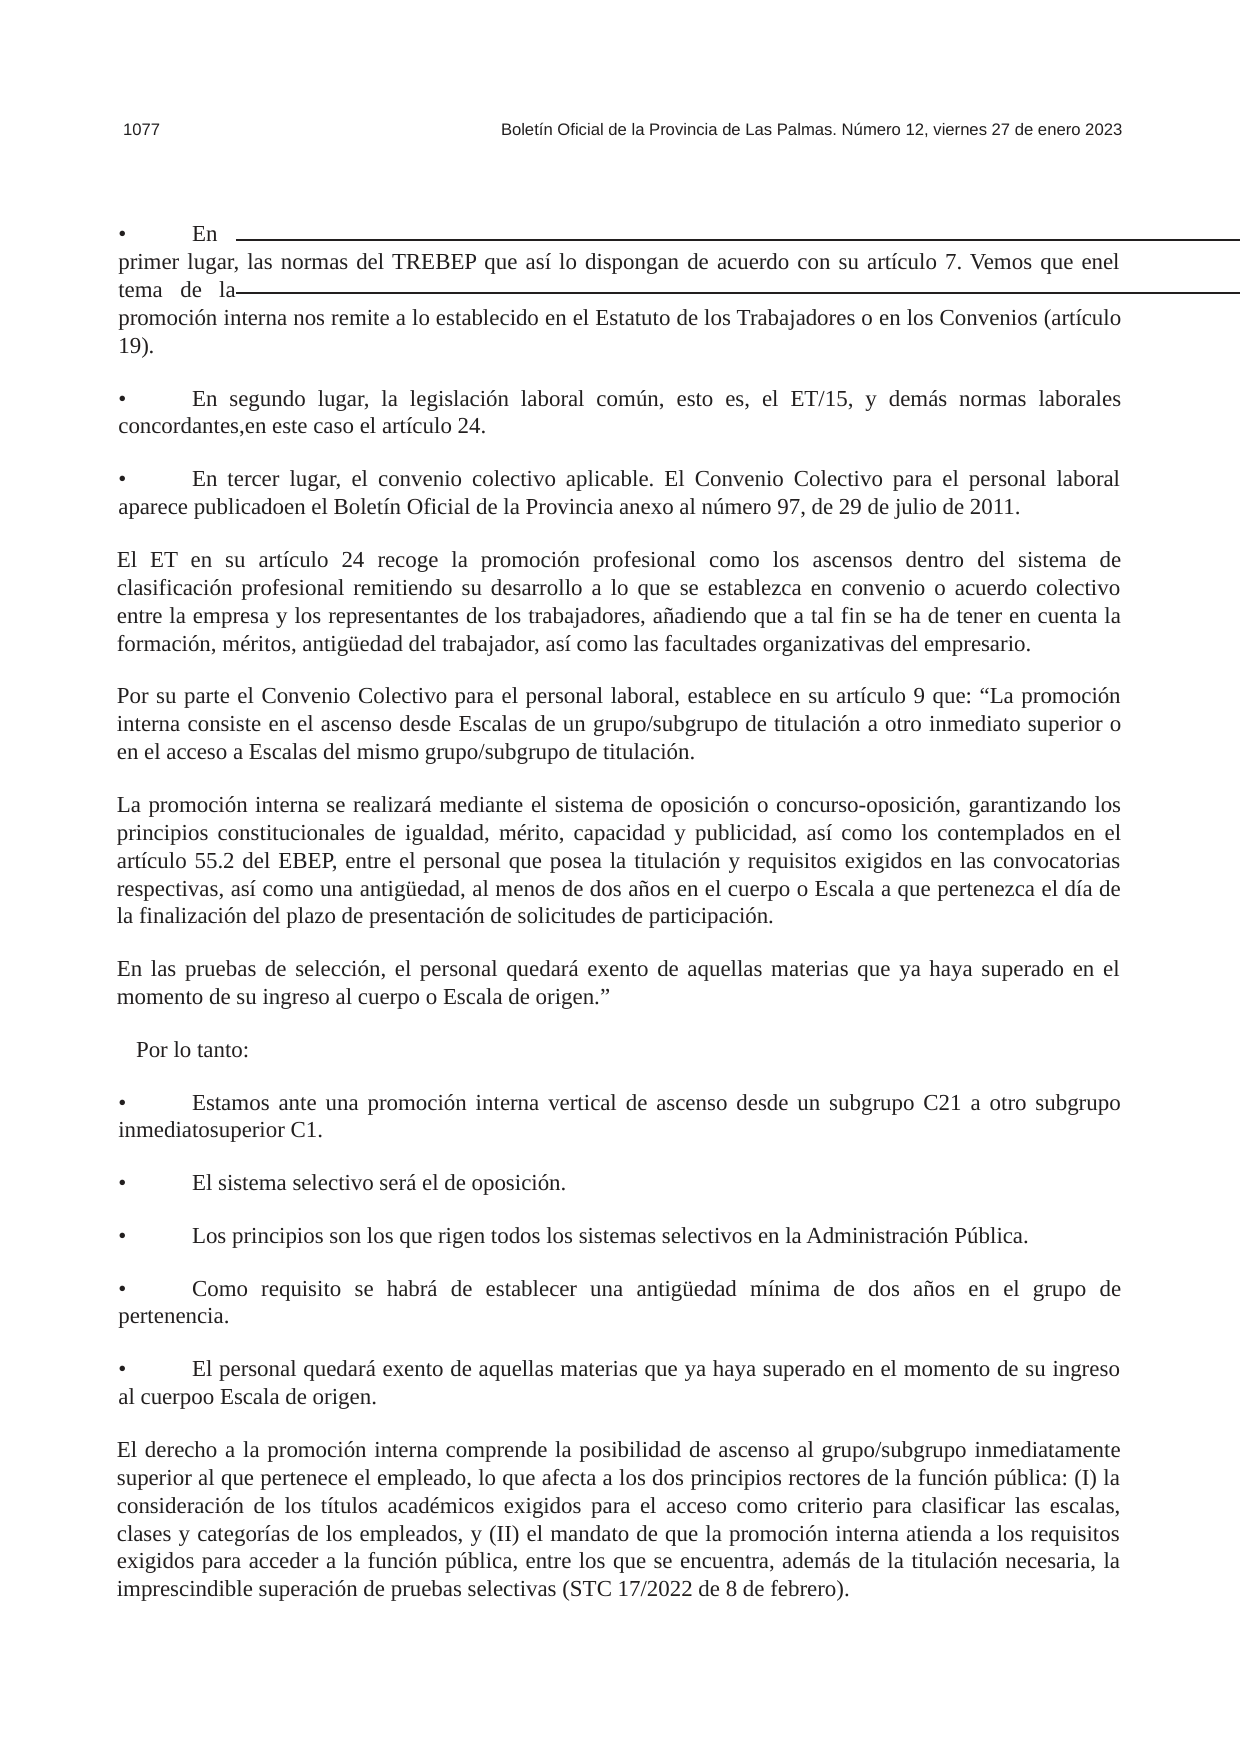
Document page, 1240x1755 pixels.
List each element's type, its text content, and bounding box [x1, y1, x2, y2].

text El ET en su artículo 24 recoge la promoción profesional como los ascensos dentro del sistema de clasificación profesional remitiendo su desarrollo a lo que se establezca en convenio o acuerdo colectivo entre la empresa y los representantes de los trabajadores, añadiendo que a tal fin se ha de tener en cuenta la formación, méritos, antigüedad del trabajador, así como las facultades organizativas del empresario. [117, 546, 1123, 656]
text La promoción interna se realizará mediante el sistema de oposición o concurso-oposición, garantizando los principios constitucionales de igualdad, mérito, capacidad y publicidad, así como los contemplados en el artículo 55.2 del EBEP, entre el personal que posea la titulación y requisitos exigidos en las convocatorias respectivas, así como una antigüedad, al menos de dos años en el cuerpo o Escala a que pertenezca el día de la finalización del plazo de presentación de solicitudes de participación. [117, 791, 1123, 929]
list Como requisito se habrá de establecer una antigüedad mínima de dos años en el grupo de pertenencia. [118, 1274, 1123, 1329]
text En las pruebas de selección, el personal quedará exento de aquellas materias que ya haya superado en el momento de su ingreso al cuerpo o Escala de origen.” [117, 955, 1123, 1009]
list En tercer lugar, el convenio colectivo aplicable. El Convenio Colectivo para el personal laboral aparece publicadoen el Boletín Oficial de la Provincia anexo al número 97, de 29 de julio de 2011. [118, 465, 1123, 519]
list En segundo lugar, la legislación laboral común, esto es, el ET/15, y demás normas laborales concordantes,en este caso el artículo 24. [118, 384, 1123, 439]
text El derecho a la promoción interna comprende la posibilidad de ascenso al grupo/subgrupo inmediatamente superior al que pertenece el empleado, lo que afecta a los dos principios rectores de la función pública: (I) la consideración de los títulos académicos exigidos para el acceso como criterio para clasificar las escalas, clases y categorías de los empleados, y (II) el mandato de que la promoción interna atienda a los requisitos exigidos para acceder a la función pública, entre los que se encuentra, además de la titulación necesaria, la imprescindible superación de pruebas selectivas (STC 17/2022 de 8 de febrero). [117, 1436, 1123, 1602]
text Por su parte el Convenio Colectivo para el personal laboral, establece en su artículo 9 que: “La promoción interna consiste en el ascenso desde Escalas de un grupo/subgrupo de titulación a otro inmediato superior o en el acceso a Escalas del mismo grupo/subgrupo de titulación. [117, 682, 1123, 764]
list En primer lugar, las normas del TREBEP que así lo dispongan de acuerdo con su artículo 7. Vemos que enel tema de la promoción interna nos remite a lo establecido en el Estatuto de los Trabajadores o en los Convenios (artículo 19). [118, 220, 1123, 358]
list El sistema selectivo será el de oposición. [118, 1169, 1123, 1196]
list El personal quedará exento de aquellas materias que ya haya superado en el momento de su ingreso al cuerpoo Escala de origen. [118, 1355, 1123, 1409]
text Por lo tanto: [136, 1036, 1123, 1062]
list Estamos ante una promoción interna vertical de ascenso desde un subgrupo C21 a otro subgrupo inmediatosuperior C1. [118, 1088, 1123, 1143]
list Los principios son los que rigen todos los sistemas selectivos en la Administración Pública. [118, 1222, 1123, 1248]
